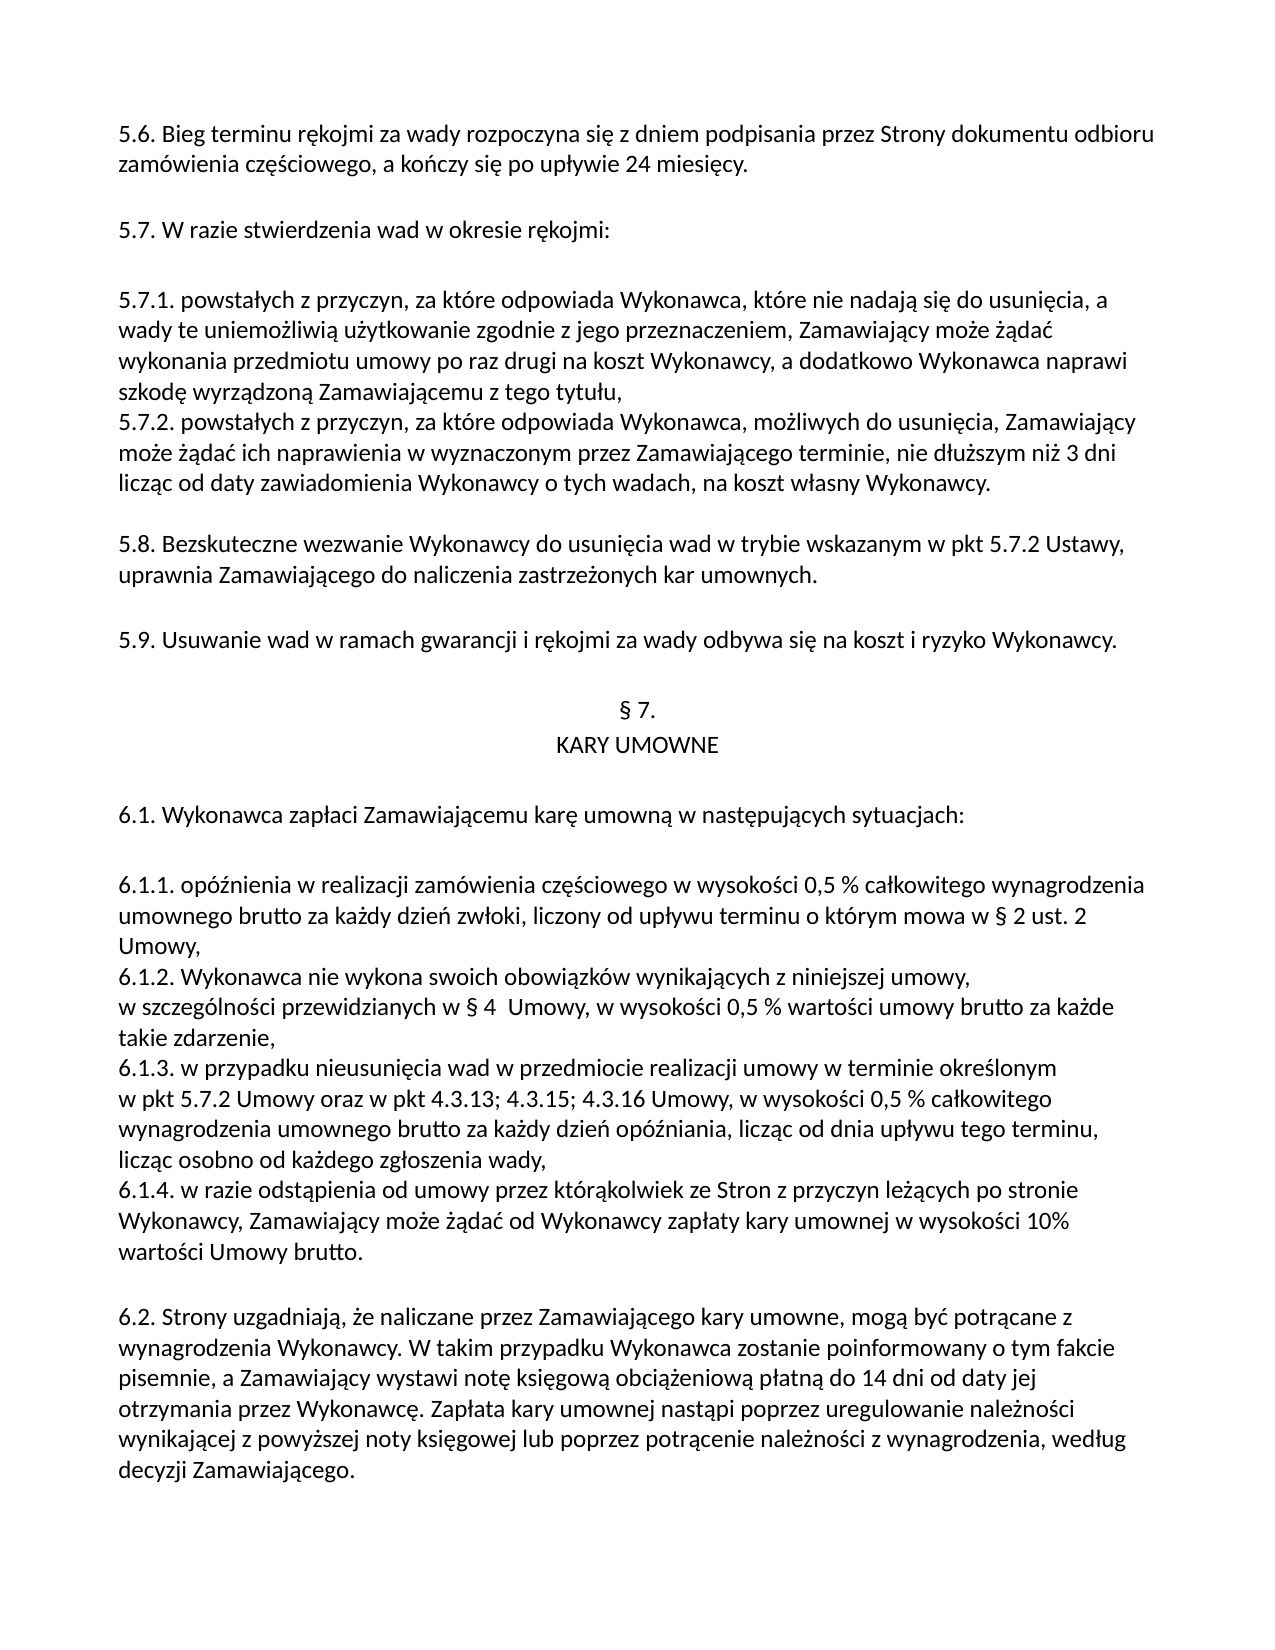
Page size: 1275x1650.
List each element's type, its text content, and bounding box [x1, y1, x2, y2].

text 5.7.2. powstałych z przyczyn, za które odpowiada Wykonawca, możliwych do usunięcia, Zamawiający może żądać ich naprawienia w wyznaczonym przez Zamawiającego terminie, nie dłuższym niż 3 dni licząc od daty zawiadomienia Wykonawcy o tych wadach, na koszt własny Wykonawcy. [118, 406, 1157, 498]
text 5.9. Usuwanie wad w ramach gwarancji i rękojmi za wady odbywa się na koszt i ryzyko Wykonawcy. [118, 624, 1157, 655]
text 6.1.3. w przypadku nieusunięcia wad w przedmiocie realizacji umowy w terminie określonym w pkt 5.7.2 Umowy oraz w pkt 4.3.13; 4.3.15; 4.3.16 Umowy, w wysokości 0,5 % całkowitego wynagrodzenia umownego brutto za każdy dzień opóźniania, licząc od dnia upływu tego terminu, licząc osobno od każdego zgłoszenia wady, [118, 1052, 1157, 1174]
text 6.2. Strony uzgadniają, że naliczane przez Zamawiającego kary umowne, mogą być potrącane z wynagrodzenia Wykonawcy. W takim przypadku Wykonawca zostanie poinformowany o tym fakcie pisemnie, a Zamawiający wystawi notę księgową obciążeniową płatną do 14 dni od daty jej otrzymania przez Wykonawcę. Zapłata kary umownej nastąpi poprzez uregulowanie należności wynikającej z powyższej noty księgowej lub poprzez potrącenie należności z wynagrodzenia, według decyzji Zamawiającego. [118, 1301, 1157, 1484]
text 5.7.1. powstałych z przyczyn, za które odpowiada Wykonawca, które nie nadają się do usunięcia, a wady te uniemożliwią użytkowanie zgodnie z jego przeznaczeniem, Zamawiający może żądać wykonania przedmiotu umowy po raz drugi na koszt Wykonawcy, a dodatkowo Wykonawca naprawi szkodę wyrządzoną Zamawiającemu z tego tytułu, [118, 284, 1157, 406]
text 5.6. Bieg terminu rękojmi za wady rozpoczyna się z dniem podpisania przez Strony dokumentu odbioru zamówienia częściowego, a kończy się po upływie 24 miesięcy. [118, 118, 1157, 179]
text 5.7. W razie stwierdzenia wad w okresie rękojmi: [118, 214, 1157, 245]
text 6.1.4. w razie odstąpienia od umowy przez którąkolwiek ze Stron z przyczyn leżących po stronie Wykonawcy, Zamawiający może żądać od Wykonawcy zapłaty kary umownej w wysokości 10% wartości Umowy brutto. [118, 1174, 1157, 1266]
text § 7. [118, 694, 1157, 725]
text 6.1. Wykonawca zapłaci Zamawiającemu karę umowną w następujących sytuacjach: [118, 799, 1157, 830]
text 5.8. Bezskuteczne wezwanie Wykonawcy do usunięcia wad w trybie wskazanym w pkt 5.7.2 Ustawy, uprawnia Zamawiającego do naliczenia zastrzeżonych kar umownych. [118, 528, 1157, 589]
text 6.1.1. opóźnienia w realizacji zamówienia częściowego w wysokości 0,5 % całkowitego wynagrodzenia umownego brutto za każdy dzień zwłoki, liczony od upływu terminu o którym mowa w § 2 ust. 2 Umowy, [118, 869, 1157, 961]
text KARY UMOWNE [118, 729, 1157, 760]
text 6.1.2. Wykonawca nie wykona swoich obowiązków wynikających z niniejszej umowy, w szczególności przewidzianych w § 4 Umowy, w wysokości 0,5 % wartości umowy brutto za każde takie zdarzenie, [118, 961, 1157, 1052]
